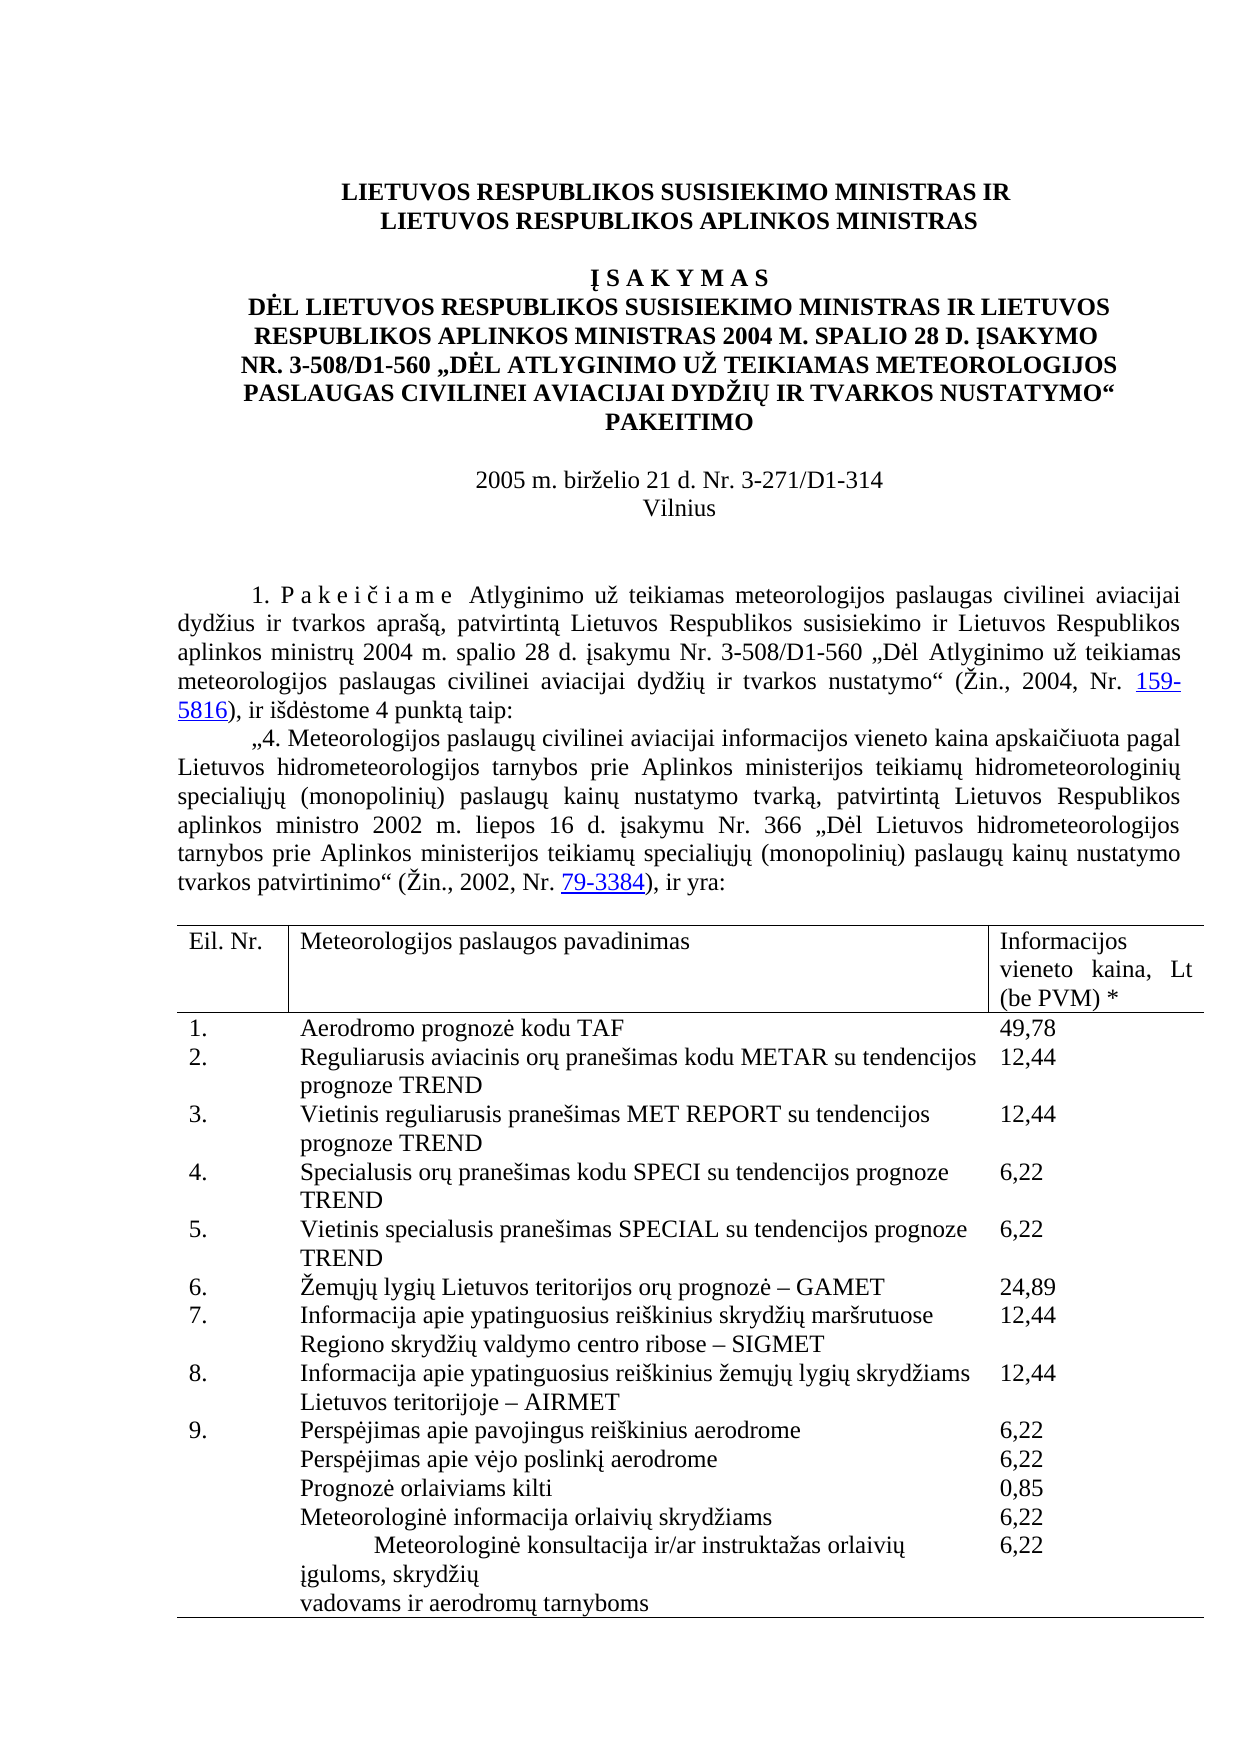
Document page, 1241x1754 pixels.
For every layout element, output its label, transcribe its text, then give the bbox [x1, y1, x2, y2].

table_cell 9. [177, 1416, 288, 1444]
table_cell Meteorologinė informacija orlaivių skrydžiams [289, 1502, 988, 1531]
text Į S A K Y M A S [177, 263, 1181, 292]
table_cell Reguliarusis aviacinis orų pranešimas kodu METAR su tendencijos prognoze TREND [289, 1042, 988, 1099]
table_cell 49,78 [988, 1013, 1204, 1042]
text „4. Meteorologijos paslaugų civilinei aviacijai informacijos vieneto kaina apskaičiuota pagal Lietuvos hidrometeorologijos tarnybos prie Aplinkos ministerijos teikiamų hidrometeorologinių specialiųjų (monopolinių) paslaugų kainų nustatymo tvarką, patvirtintą Lietuvos Respublikos aplinkos ministro 2002 m. liepos 16 d. įsakymu Nr. 366 „Dėl Lietuvos hidrometeorologijos tarnybos prie Aplinkos ministerijos teikiamų specialiųjų (monopolinių) paslaugų kainų nustatymo tvarkos patvirtinimo“ (Žin., 2002, Nr. 79-3384), ir yra: [177, 723, 1181, 896]
table_cell 2. [177, 1042, 288, 1099]
table_cell 12,44 [988, 1042, 1204, 1099]
table_cell Žemųjų lygių Lietuvos teritorijos orų prognozė – GAMET [289, 1272, 988, 1301]
table_cell 12,44 [988, 1358, 1204, 1416]
table_cell 3. [177, 1099, 288, 1157]
table_cell Aerodromo prognozė kodu TAF [289, 1013, 988, 1042]
table_cell 8. [177, 1358, 288, 1416]
table_cell 7. [177, 1301, 288, 1358]
table_cell 6,22 [988, 1214, 1204, 1272]
text Vilnius [177, 493, 1181, 522]
text 1. Pakeičiame Atlyginimo už teikiamas meteorologijos paslaugas civilinei aviacijai dydžius ir tvarkos aprašą, patvirtintą Lietuvos Respublikos susisiekimo ir Lietuvos Respublikos aplinkos ministrų 2004 m. spalio 28 d. įsakymu Nr. 3-508/D1-560 „Dėl atlyginimo už teikiamas meteorologijos paslaugas civilinei aviacijai dydžių ir tvarkos nustatymo“ (Žin., 2004, Nr. 159-5816), ir išdėstome 4 punktą taip: [177, 580, 1181, 723]
table_cell 6. [177, 1272, 288, 1301]
table_cell 5. [177, 1214, 288, 1272]
table_cell Specialusis orų pranešimas kodu SPECI su tendencijos prognoze TREND [289, 1157, 988, 1214]
text DĖL LIETUVOS RESPUBLIKOS SUSISIEKIMO MINISTRAS IR LIETUVOS RESPUBLIKOS APLINKOS MINISTRAS 2004 M. SPALIO 28 D. ĮSAKYMO [177, 292, 1181, 350]
text 2005 m. birželio 21 d. Nr. 3-271/D1-314 [177, 465, 1181, 493]
table_cell Vietinis reguliarusis pranešimas MET REPORT su tendencijos prognoze TREND [289, 1099, 988, 1157]
table_cell [177, 1502, 288, 1531]
table_cell Perspėjimas apie pavojingus reiškinius aerodrome [289, 1416, 988, 1444]
table_cell 4. [177, 1157, 288, 1214]
table_cell Vietinis specialusis pranešimas SPECIAL su tendencijos prognoze TREND [289, 1214, 988, 1272]
table_header Eil. Nr. [177, 926, 288, 1012]
table_cell Informacija apie ypatinguosius reiškinius žemųjų lygių skrydžiams Lietuvos teritorijoje – AIRMET [289, 1358, 988, 1416]
table_cell Informacija apie ypatinguosius reiškinius skrydžių maršrutuose Regiono skrydžių valdymo centro ribose – SIGMET [289, 1301, 988, 1358]
table_cell [177, 1473, 288, 1502]
table_cell [177, 1444, 288, 1473]
table_header Informacijos vieneto kaina, Lt (be PVM) * [989, 926, 1204, 1012]
table_cell 6,22 [988, 1416, 1204, 1444]
text LIETUVOS RESPUBLIKOS SUSISIEKIMO MINISTRAS IR [177, 177, 1181, 206]
table_cell 0,85 [988, 1473, 1204, 1502]
text NR. 3-508/D1-560 „DĖL ATLYGINIMO UŽ TEIKIAMAS METEOROLOGIJOS PASLAUGAS CIVILINEI AVIACIJAI DYDŽIŲ IR TVARKOS NUSTATYMO“ PAKEITIMO [177, 350, 1181, 436]
table_cell Prognozė orlaiviams kilti [289, 1473, 988, 1502]
table_cell 12,44 [988, 1099, 1204, 1157]
table_cell [177, 1531, 288, 1617]
table_cell 6,22 [988, 1502, 1204, 1531]
table_cell 12,44 [988, 1301, 1204, 1358]
table_cell Meteorologinė konsultacija ir/ar instruktažas orlaivių įguloms, skrydžių vadovams ir aerodromų tarnyboms [289, 1531, 988, 1617]
table_cell 24,89 [988, 1272, 1204, 1301]
table_cell 6,22 [988, 1444, 1204, 1473]
table_cell 6,22 [988, 1531, 1204, 1617]
table_header Meteorologijos paslaugos pavadinimas [289, 926, 988, 1012]
table_cell 6,22 [988, 1157, 1204, 1214]
text LIETUVOS RESPUBLIKOS APLINKOS MINISTRAS [177, 206, 1181, 235]
table_cell 1. [177, 1013, 288, 1042]
table_cell Perspėjimas apie vėjo poslinkį aerodrome [289, 1444, 988, 1473]
